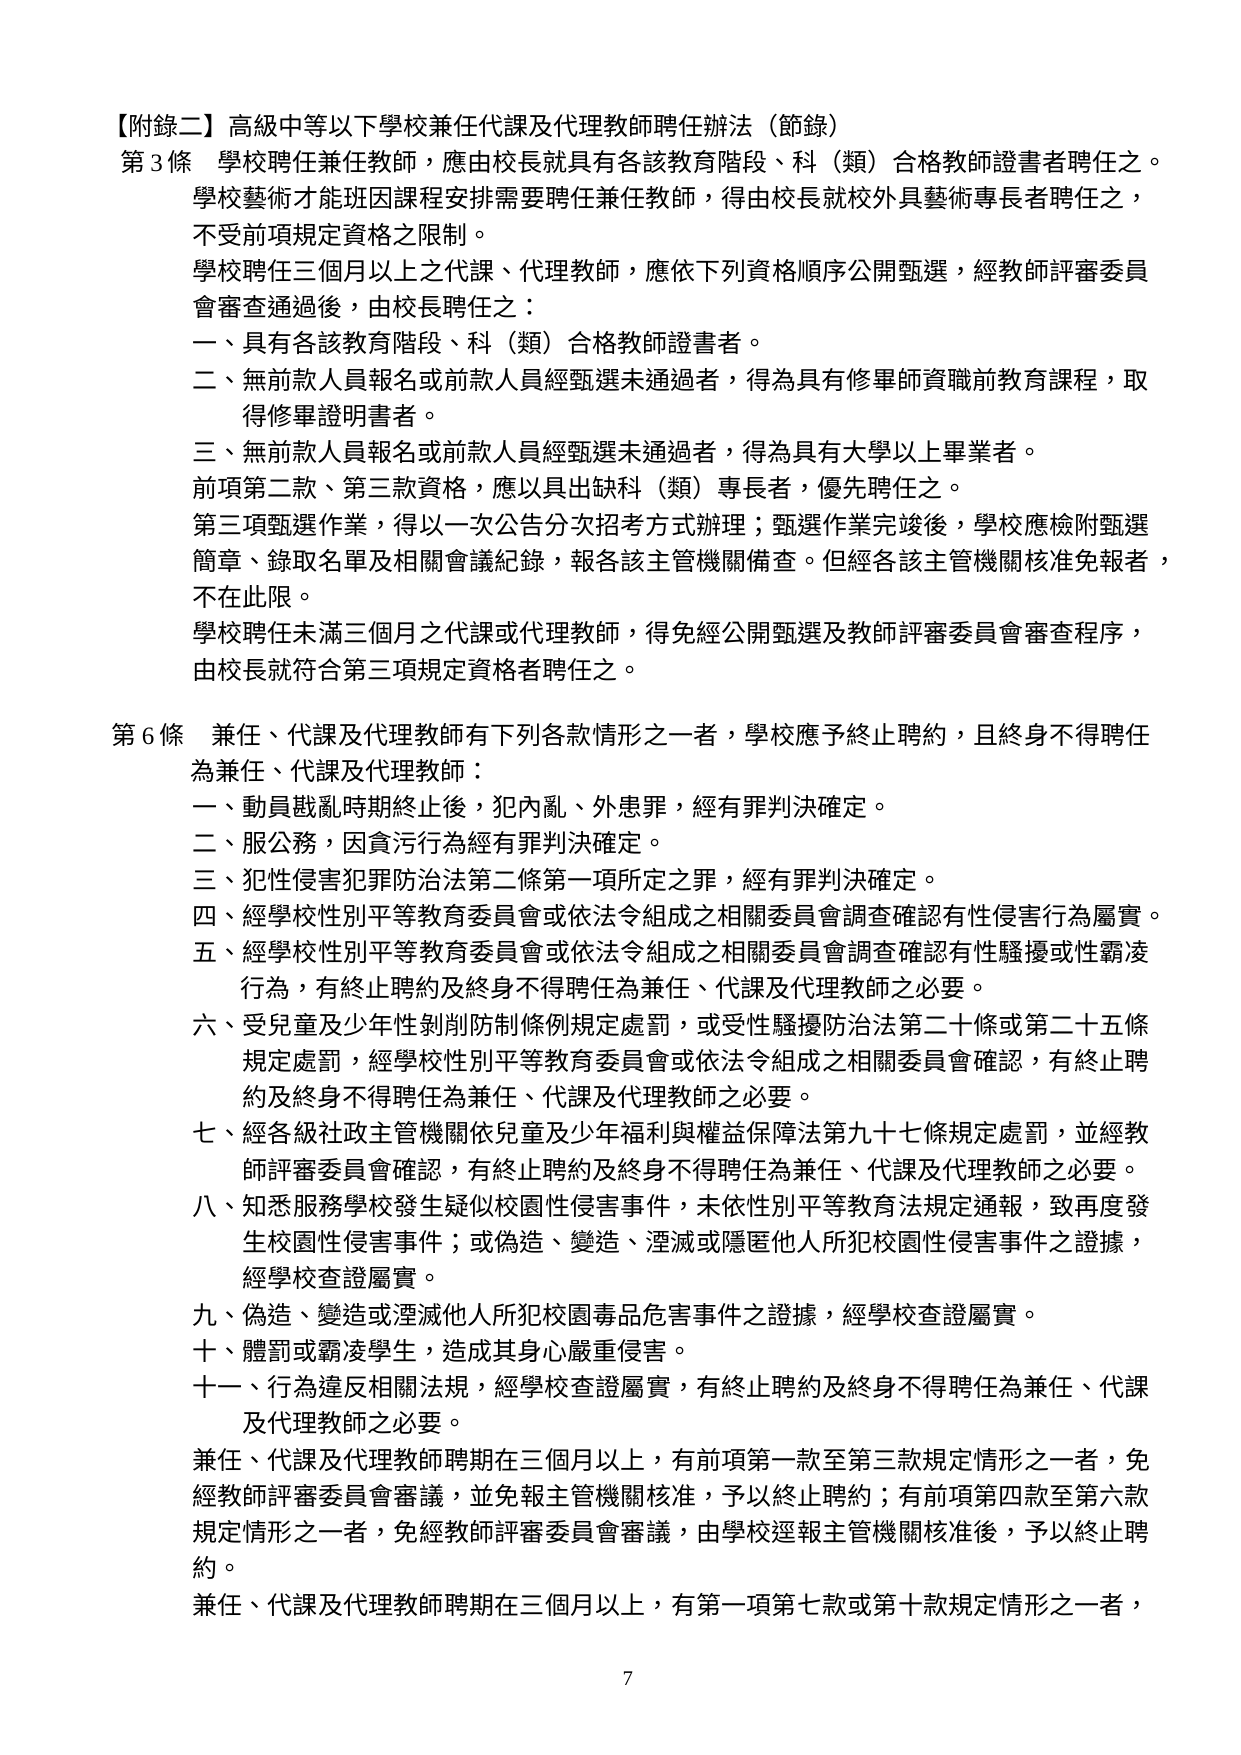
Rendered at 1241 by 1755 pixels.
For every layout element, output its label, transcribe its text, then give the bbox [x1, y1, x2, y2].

text 學校聘任三個月以上之代課、代理教師，應依下列資格順序公開甄選，經教師評審委員會審查通過後，由校長聘任之： [192, 251, 1152, 324]
text 三、犯性侵害犯罪防治法第二條第一項所定之罪，經有罪判決確定。 [120, 860, 1152, 896]
text 前項第二款、第三款資格，應以具出缺科（類）專長者，優先聘任之。 [120, 469, 1152, 505]
text 七、經各級社政主管機關依兒童及少年福利與權益保障法第九十七條規定處罰，並經教師評審委員會確認，有終止聘約及終身不得聘任為兼任、代課及代理教師之必要。 [192, 1114, 1152, 1186]
text 學校藝術才能班因課程安排需要聘任兼任教師，得由校長就校外具藝術專長者聘任之，不受前項規定資格之限制。 [192, 179, 1152, 251]
text 八、知悉服務學校發生疑似校園性侵害事件，未依性別平等教育法規定通報，致再度發生校園性侵害事件；或偽造、變造、湮滅或隱匿他人所犯校園性侵害事件之證據，經學校查證屬實。 [192, 1186, 1152, 1295]
text 三、無前款人員報名或前款人員經甄選未通過者，得為具有大學以上畢業者。 [120, 433, 1152, 469]
text 十一、行為違反相關法規，經學校查證屬實，有終止聘約及終身不得聘任為兼任、代課及代理教師之必要。 [192, 1368, 1152, 1440]
text 九、偽造、變造或湮滅他人所犯校園毒品危害事件之證據，經學校查證屬實。 [120, 1295, 1152, 1331]
text 一、動員戡亂時期終止後，犯內亂、外患罪，經有罪判決確定。 [120, 788, 1152, 824]
text 四、經學校性別平等教育委員會或依法令組成之相關委員會調查確認有性侵害行為屬實。 [120, 896, 1152, 933]
text 學校聘任未滿三個月之代課或代理教師，得免經公開甄選及教師評審委員會審查程序，由校長就符合第三項規定資格者聘任之。 [192, 614, 1152, 686]
text 兼任、代課及代理教師聘期在三個月以上，有第一項第七款或第十款規定情形之一者，應經教師評審委員會委員三分之二以上出席及出席委員二分之一以上之審議通過，並報主管機關核准後，予以終止聘約；有第一項第八款、第九款或第十一款規定情形之一者，應經教師評審委員會委員三分之二以上出席及出席委員三分之二以上之審議通過，並報主管機關核准後，予以終止聘約。 [192, 1585, 1152, 1621]
text 五、經學校性別平等教育委員會或依法令組成之相關委員會調查確認有性騷擾或性霸凌行為，有終止聘約及終身不得聘任為兼任、代課及代理教師之必要。 [192, 933, 1152, 1005]
text 第三項甄選作業，得以一次公告分次招考方式辦理；甄選作業完竣後，學校應檢附甄選簡章、錄取名單及相關會議紀錄，報各該主管機關備查。但經各該主管機關核准免報者，不在此限。 [192, 505, 1152, 614]
text 一、具有各該教育階段、科（類）合格教師證書者。 [120, 324, 1152, 360]
text 兼任、代課及代理教師聘期在三個月以上，有前項第一款至第三款規定情形之一者，免經教師評審委員會審議，並免報主管機關核准，予以終止聘約；有前項第四款至第六款規定情形之一者，免經教師評審委員會審議，由學校逕報主管機關核准後，予以終止聘約。 [192, 1440, 1152, 1585]
text 十、體罰或霸凌學生，造成其身心嚴重侵害。 [120, 1331, 1152, 1368]
text 第3條 學校聘任兼任教師，應由校長就具有各該教育階段、科（類）合格教師證書者聘任之。 [120, 143, 1152, 179]
text 第6條 兼任、代課及代理教師有下列各款情形之一者，學校應予終止聘約，且終身不得聘任為兼任、代課及代理教師： [111, 715, 1152, 788]
text 六、受兒童及少年性剝削防制條例規定處罰，或受性騷擾防治法第二十條或第二十五條規定處罰，經學校性別平等教育委員會或依法令組成之相關委員會確認，有終止聘約及終身不得聘任為兼任、代課及代理教師之必要。 [192, 1005, 1152, 1114]
text 【附錄二】高級中等以下學校兼任代課及代理教師聘任辦法（節錄） [103, 106, 1152, 143]
text 二、無前款人員報名或前款人員經甄選未通過者，得為具有修畢師資職前教育課程，取得修畢證明書者。 [192, 360, 1152, 433]
text 二、服公務，因貪污行為經有罪判決確定。 [120, 824, 1152, 860]
